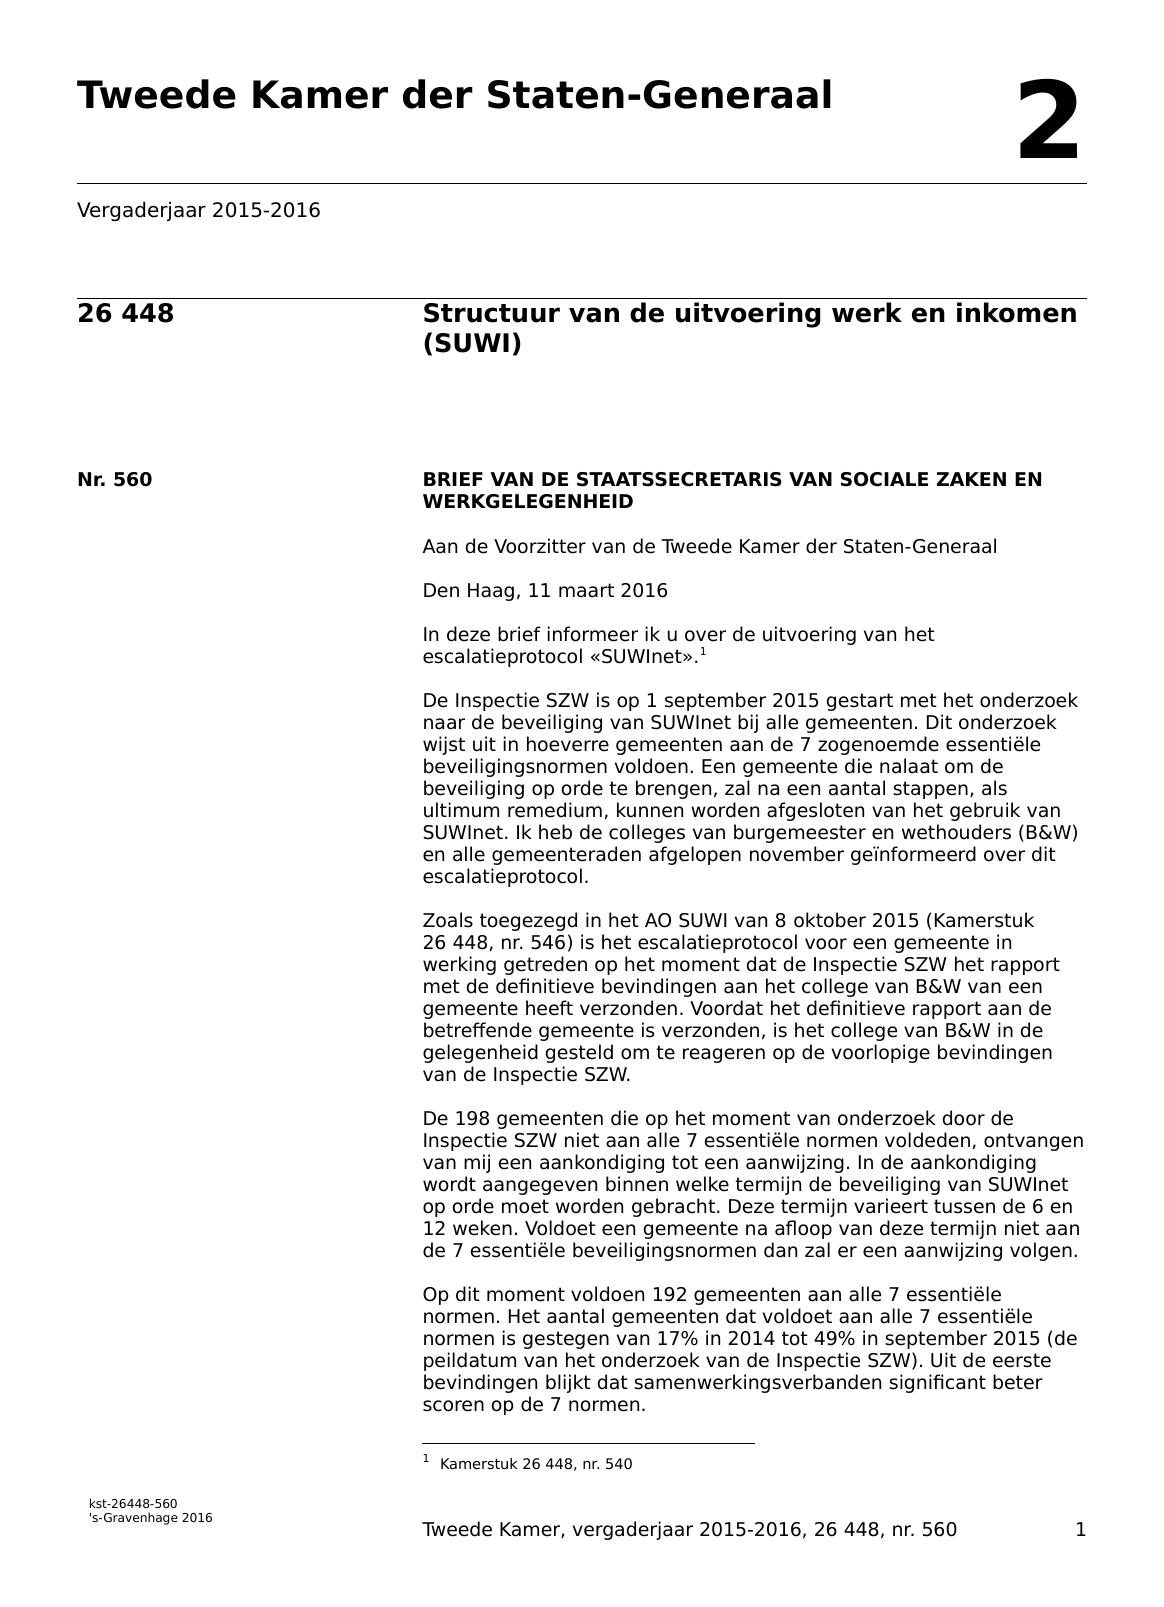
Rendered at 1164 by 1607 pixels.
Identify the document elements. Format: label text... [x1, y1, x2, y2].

text Kamerstuk 26 448, nr. 540 [422, 1452, 1087, 1474]
text Zoals toegezegd in het AO SUWI van 8 oktober 2015 (Kamerstuk 26 448, nr. 546) is het escalatieprotocol voor een gemeente in werking getreden op het moment dat de Inspectie SZW het rapport met de definitieve bevindingen aan het college van B&W van een gemeente heeft verzonden. Voordat het definitieve rapport aan de betreffende gemeente is verzonden, is het college van B&W in de gelegenheid gesteld om te reageren op de voorlopige bevindingen van de Inspectie SZW. [422, 910, 1087, 1086]
table_cell Vergaderjaar 2015-2016 [77, 184, 1087, 298]
text 's-Gravenhage 2016 [88, 1511, 323, 1525]
subtitle Nr. 560 BRIEF VAN DE STAATSSECRETARIS VAN SOCIALE ZAKEN EN WERKGELEGENHEID [77, 469, 1087, 513]
text De 198 gemeenten die op het moment van onderzoek door de Inspectie SZW niet aan alle 7 essentiële normen voldeden, ontvangen van mij een aankondiging tot een aanwijzing. In de aankondiging wordt aangegeven binnen welke termijn de beveiliging van SUWInet op orde moet worden gebracht. Deze termijn varieert tussen de 6 en 12 weken. Voldoet een gemeente na afloop van deze termijn niet aan de 7 essentiële beveiligingsnormen dan zal er een aanwijzing volgen. [422, 1108, 1087, 1262]
text In deze brief informeer ik u over de uitvoering van het escalatieprotocol «SUWInet». [422, 624, 1087, 668]
table_header 2 [886, 59, 1087, 183]
text Den Haag, 11 maart 2016 [422, 580, 1087, 602]
subtitle 26 448 Structuur van de uitvoering werk en inkomen (SUWI) [77, 299, 1087, 358]
text De Inspectie SZW is op 1 september 2015 gestart met het onderzoek naar de beveiliging van SUWInet bij alle gemeenten. Dit onderzoek wijst uit in hoeverre gemeenten aan de 7 zogenoemde essentiële beveiligingsnormen voldoen. Een gemeente die nalaat om de beveiliging op orde te brengen, zal na een aantal stappen, als ultimum remedium, kunnen worden afgesloten van het gebruik van SUWInet. Ik heb de colleges van burgemeester en wethouders (B&W) en alle gemeenteraden afgelopen november geïnformeerd over dit escalatieprotocol. [422, 690, 1087, 888]
text Op dit moment voldoen 192 gemeenten aan alle 7 essentiële normen. Het aantal gemeenten dat voldoet aan alle 7 essentiële normen is gestegen van 17% in 2014 tot 49% in september 2015 (de peildatum van het onderzoek van de Inspectie SZW). Uit de eerste bevindingen blijkt dat samenwerkingsverbanden significant beter scoren op de 7 normen. [422, 1284, 1087, 1416]
text Aan de Voorzitter van de Tweede Kamer der Staten-Generaal [422, 536, 1087, 557]
text kst-26448-560 [88, 1497, 323, 1511]
table_header Tweede Kamer der Staten-Generaal [77, 59, 886, 183]
